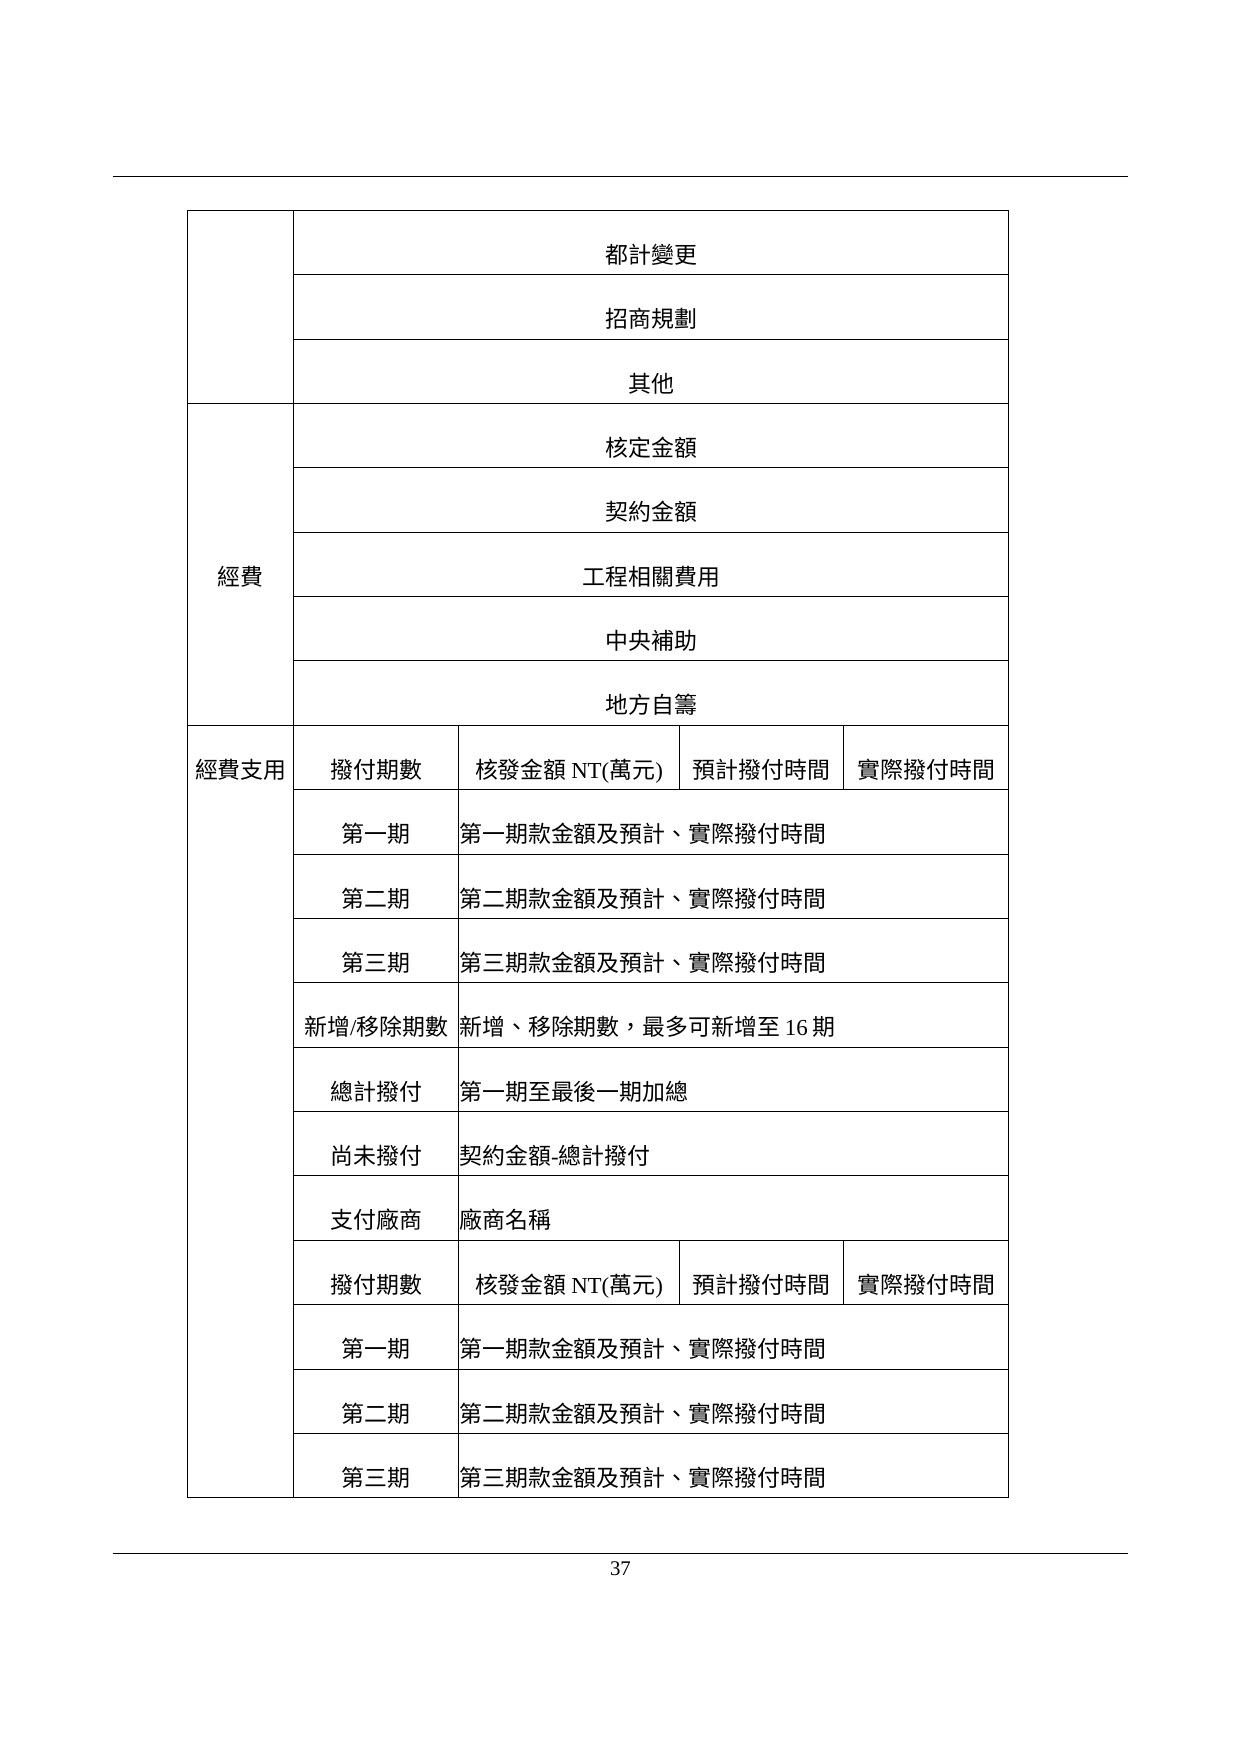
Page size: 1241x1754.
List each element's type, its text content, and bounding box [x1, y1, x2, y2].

table_cell 第一期 [294, 1305, 458, 1368]
table_cell 第二期 [294, 855, 458, 918]
table_cell 地方自籌 [294, 661, 1008, 725]
table_cell 招商規劃 [294, 275, 1008, 338]
table_cell 核發金額NT(萬元) [459, 726, 679, 789]
table_cell 新增、移除期數，最多可新增至16期 [459, 983, 1008, 1047]
table_cell 經費支用 [188, 726, 293, 1497]
table_cell 都計變更 [294, 211, 1008, 274]
table_cell 第三期 [294, 1434, 458, 1497]
table_cell 其他 [294, 340, 1008, 403]
table_cell 第二期 [294, 1370, 458, 1433]
table_cell [188, 211, 293, 403]
table_cell 第三期 [294, 919, 458, 982]
table_cell 實際撥付時間 [844, 726, 1008, 789]
table_cell 經費 [188, 404, 293, 725]
table_cell 新增/移除期數 [294, 983, 458, 1047]
table_cell 第三期款金額及預計、實際撥付時間 [459, 919, 1008, 982]
table_cell 工程相關費用 [294, 533, 1008, 596]
table_cell 第二期款金額及預計、實際撥付時間 [459, 855, 1008, 918]
table_cell 契約金額-總計撥付 [459, 1112, 1008, 1175]
table_cell 第一期款金額及預計、實際撥付時間 [459, 790, 1008, 853]
table_cell 第一期至最後一期加總 [459, 1048, 1008, 1111]
table_cell 第一期 [294, 790, 458, 853]
table_cell 第三期款金額及預計、實際撥付時間 [459, 1434, 1008, 1497]
table_cell 廠商名稱 [459, 1176, 1008, 1240]
table_cell 核定金額 [294, 404, 1008, 467]
table_cell 預計撥付時間 [680, 1241, 843, 1304]
table_cell 第一期款金額及預計、實際撥付時間 [459, 1305, 1008, 1368]
table_cell 尚未撥付 [294, 1112, 458, 1175]
table_cell 支付廠商 [294, 1176, 458, 1240]
table_cell 撥付期數 [294, 1241, 458, 1304]
table_cell 實際撥付時間 [844, 1241, 1008, 1304]
table_cell 撥付期數 [294, 726, 458, 789]
table_cell 契約金額 [294, 468, 1008, 532]
table_cell 總計撥付 [294, 1048, 458, 1111]
table_cell 預計撥付時間 [680, 726, 843, 789]
table_cell 核發金額NT(萬元) [459, 1241, 679, 1304]
table_cell 第二期款金額及預計、實際撥付時間 [459, 1370, 1008, 1433]
table_cell 中央補助 [294, 597, 1008, 660]
